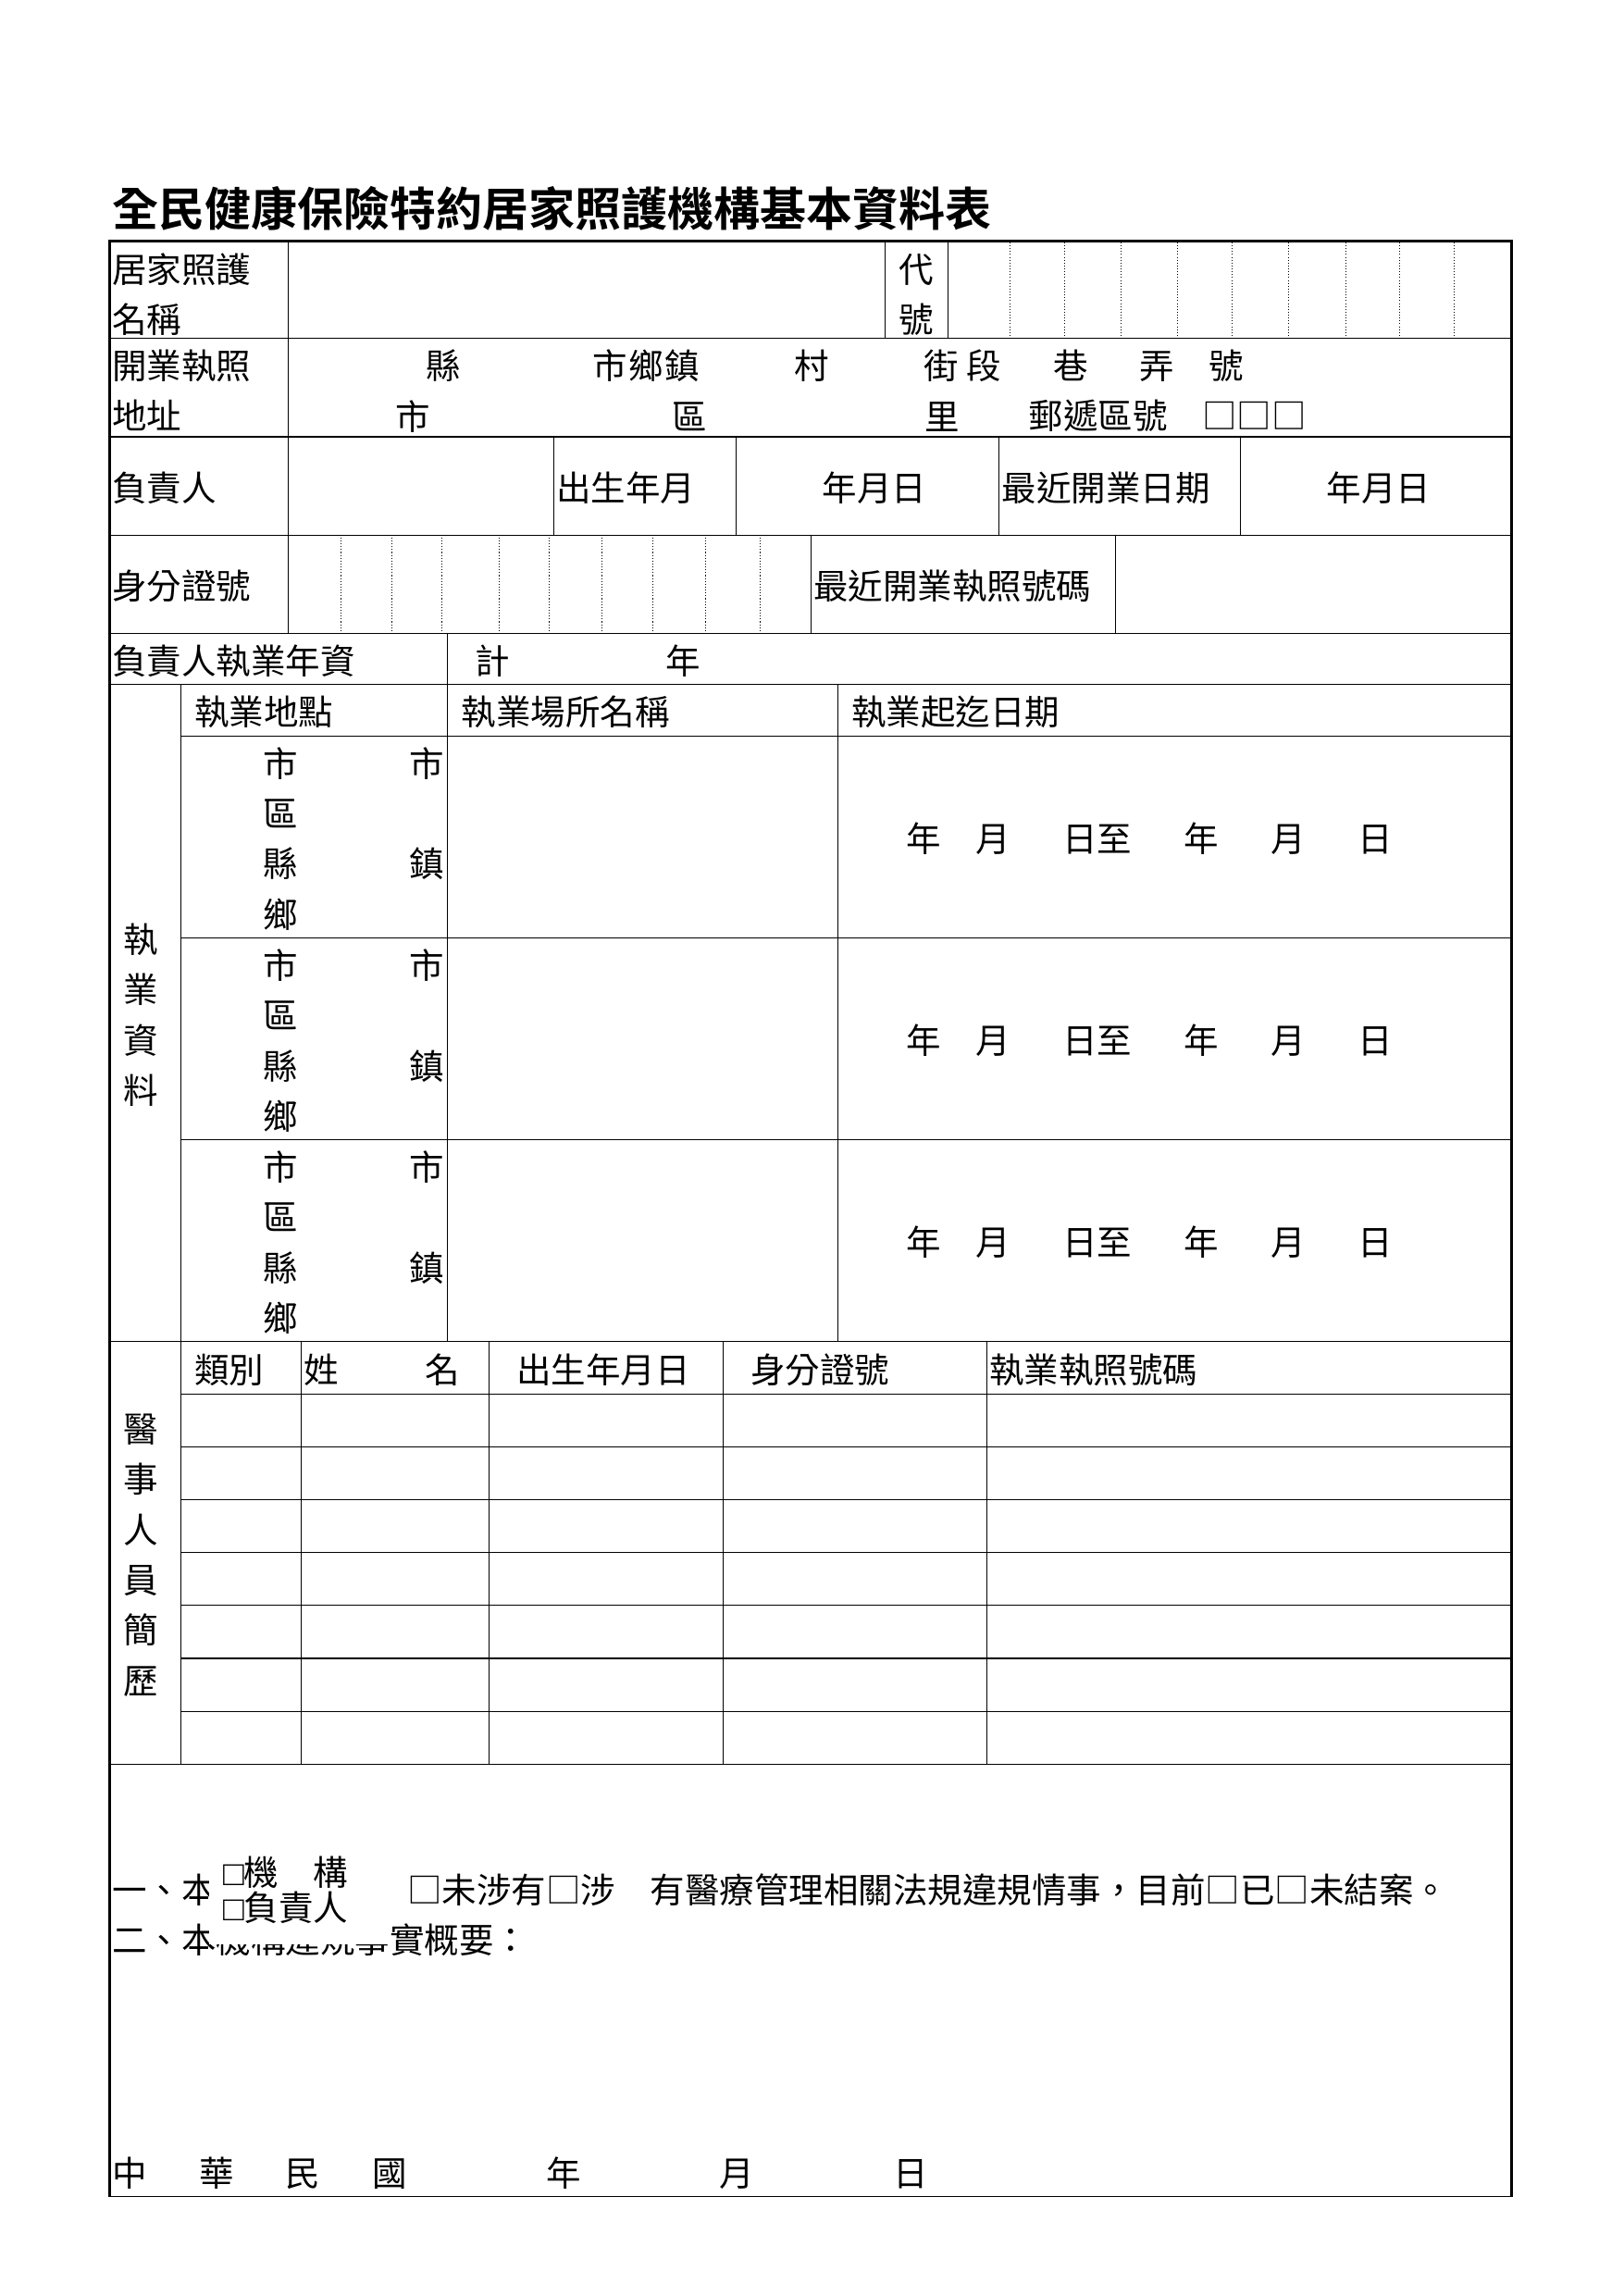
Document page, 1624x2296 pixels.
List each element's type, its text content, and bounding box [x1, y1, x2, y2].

table_cell 市 市區 縣 鎮鄉 [181, 938, 447, 1139]
table_cell 縣 市鄉鎮 村 街 市 區 里 路 [289, 339, 963, 436]
table_cell [490, 1712, 723, 1764]
table_cell 執業場所名稱 [448, 685, 837, 736]
table_cell [499, 536, 550, 633]
table_cell [181, 1606, 301, 1657]
table_cell [987, 1395, 1510, 1446]
table_cell [987, 1500, 1510, 1552]
table_cell [302, 1500, 489, 1552]
table_cell [724, 1659, 986, 1710]
table_cell 最近開業日期 [999, 438, 1240, 535]
table_cell [705, 536, 760, 633]
table_cell 居家照護 名稱 [111, 242, 288, 338]
table_cell [724, 1712, 986, 1764]
table_cell 執業起迄日期 [838, 685, 1510, 736]
table_cell [987, 1712, 1510, 1764]
table_cell 身分證號 [724, 1342, 986, 1394]
table_cell [1232, 242, 1288, 338]
table_cell [1121, 242, 1177, 338]
table_cell 出生年月 [554, 438, 736, 535]
table_cell [302, 1712, 489, 1764]
table_cell [987, 1553, 1510, 1605]
table_cell [448, 938, 837, 1139]
table_cell 醫事人員簡歷 [111, 1342, 180, 1764]
table_cell [302, 1606, 489, 1657]
table_cell [948, 242, 1010, 338]
table_cell 計 年 [448, 634, 1510, 684]
table_cell [490, 1606, 723, 1657]
table_cell 負責人執業年資 [111, 634, 447, 684]
table_cell 出生年月日 [490, 1342, 723, 1394]
table_cell [442, 536, 499, 633]
table_header [1313, 109, 1511, 240]
table_cell [602, 536, 652, 633]
table_cell 開業執照 地址 [111, 339, 288, 436]
table_cell 年 月 日至 年 月 日 [838, 737, 1510, 937]
table_cell [302, 1553, 489, 1605]
table_cell [987, 1606, 1510, 1657]
table_cell [448, 1140, 837, 1341]
table_cell 年 月 日至 年 月 日 [838, 1140, 1510, 1341]
table_cell [289, 536, 341, 633]
table_cell 段 巷 弄 號 郵遞區號 □□□ [963, 339, 1510, 436]
table_cell [289, 438, 553, 535]
table_cell [490, 1395, 723, 1446]
table_cell 年月日 [1241, 438, 1510, 535]
table_cell 負責人 [111, 438, 288, 535]
table_cell [341, 536, 391, 633]
table_cell [181, 1500, 301, 1552]
table_cell [181, 1395, 301, 1446]
table_cell 最近開業執照號碼 [812, 536, 1115, 633]
table_cell [490, 1659, 723, 1710]
table_cell [490, 1447, 723, 1499]
table_cell 代號 [886, 242, 948, 338]
table_cell [724, 1447, 986, 1499]
table_cell 執業地點 [181, 685, 447, 736]
table_cell [490, 1500, 723, 1552]
table_cell [1064, 242, 1121, 338]
table_cell 年月日 [737, 438, 998, 535]
table_cell [490, 1553, 723, 1605]
table_cell [1455, 242, 1510, 338]
table_cell 一、本 □未涉有□涉 有醫療管理相關法規違規情事，目前□已□未結案。 二、本機構違規事實概要： [111, 1765, 1510, 2146]
table_cell [181, 1553, 301, 1605]
table_cell [1400, 242, 1455, 338]
table_cell [724, 1395, 986, 1446]
table_cell [181, 1447, 301, 1499]
table_cell 執業資料 [111, 685, 180, 1341]
table_cell 市 市區 縣 鎮鄉 [181, 1140, 447, 1341]
table_cell 類別 [181, 1342, 301, 1394]
table_cell [448, 737, 837, 937]
table_cell [724, 1606, 986, 1657]
table_header 全民健康保險特約居家照護機構基本資料表 [109, 109, 1313, 240]
table_cell [302, 1447, 489, 1499]
table_cell [391, 536, 441, 633]
table_cell [289, 242, 885, 338]
table_cell 中 華 民 國 年 月 日 [111, 2146, 1510, 2196]
table_cell [987, 1659, 1510, 1710]
table_cell 市 市區 縣 鎮鄉 [181, 737, 447, 937]
table_cell [302, 1395, 489, 1446]
table_cell [1288, 242, 1345, 338]
table_cell [760, 536, 811, 633]
table_cell [181, 1659, 301, 1710]
table_cell [724, 1500, 986, 1552]
table_cell [1010, 242, 1064, 338]
table_cell 姓 名 [302, 1342, 489, 1394]
table_cell [987, 1447, 1510, 1499]
table_cell [724, 1553, 986, 1605]
table_cell [302, 1659, 489, 1710]
table_cell [1345, 242, 1400, 338]
table_cell [550, 536, 602, 633]
table_cell 執業執照號碼 [987, 1342, 1510, 1394]
table_cell 年 月 日至 年 月 日 [838, 938, 1510, 1139]
table_cell 身分證號 [111, 536, 288, 633]
table_cell [652, 536, 705, 633]
table_cell [1178, 242, 1232, 338]
table_cell [181, 1712, 301, 1764]
table_cell [1116, 536, 1510, 633]
